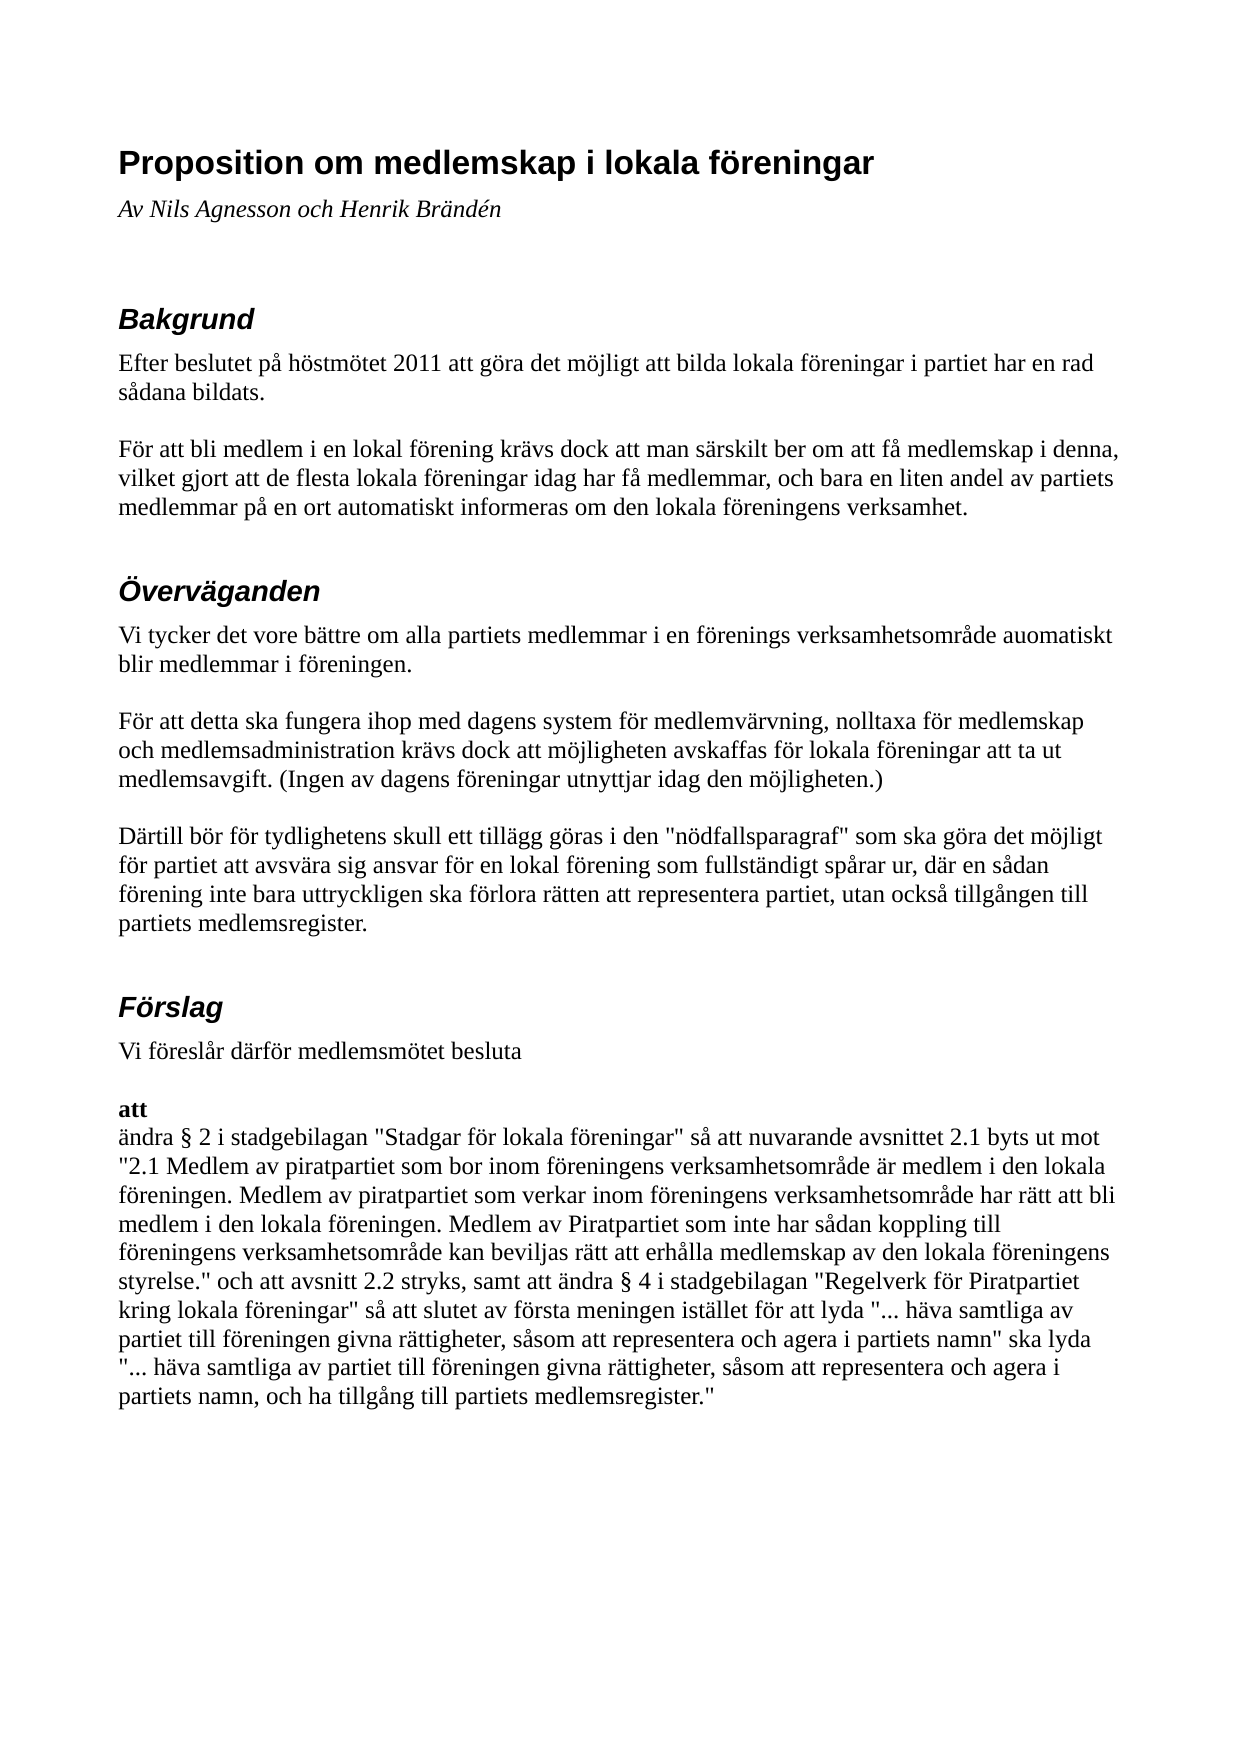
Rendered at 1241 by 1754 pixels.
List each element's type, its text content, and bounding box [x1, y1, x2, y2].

text Av Nils Agnesson och Henrik Brändén [118, 194, 1122, 223]
text Efter beslutet på höstmötet 2011 att göra det möjligt att bilda lokala föreningar i partiet har en rad sådana bildats. [118, 348, 1122, 405]
subtitle Proposition om medlemskap i lokala föreningar [118, 143, 1122, 182]
subtitle Överväganden [118, 574, 1122, 608]
subtitle Förslag [118, 990, 1122, 1024]
text För att bli medlem i en lokal förening krävs dock att man särskilt ber om att få medlemskap i denna, vilket gjort att de flesta lokala föreningar idag har få medlemmar, och bara en liten andel av partiets medlemmar på en ort automatiskt informeras om den lokala föreningens verksamhet. [118, 434, 1122, 520]
text Vi föreslår därför medlemsmötet besluta [118, 1036, 1122, 1065]
text Vi tycker det vore bättre om alla partiets medlemmar i en förenings verksamhetsområde auomatiskt blir medlemmar i föreningen. [118, 620, 1122, 678]
text ändra § 2 i stadgebilagan "Stadgar för lokala föreningar" så att nuvarande avsnittet 2.1 byts ut mot "2.1 Medlem av piratpartiet som bor inom föreningens verksamhetsområde är medlem i den lokala föreningen. Medlem av piratpartiet som verkar inom föreningens verksamhetsområde har rätt att bli medlem i den lokala föreningen. Medlem av Piratpartiet som inte har sådan koppling till föreningens verksamhetsområde kan beviljas rätt att erhålla medlemskap av den lokala föreningens styrelse." och att avsnitt 2.2 stryks, samt att ändra § 4 i stadgebilagan "Regelverk för Piratpartiet kring lokala föreningar" så att slutet av första meningen istället för att lyda "... häva samtliga av partiet till föreningen givna rättigheter, såsom att representera och agera i partiets namn" ska lyda "... häva samtliga av partiet till föreningen givna rättigheter, såsom att representera och agera i partiets namn, och ha tillgång till partiets medlemsregister." [118, 1122, 1122, 1410]
text att [118, 1094, 1122, 1122]
text Därtill bör för tydlighetens skull ett tillägg göras i den "nödfallsparagraf" som ska göra det möjligt för partiet att avsvära sig ansvar för en lokal förening som fullständigt spårar ur, där en sådan förening inte bara uttryckligen ska förlora rätten att representera partiet, utan också tillgången till partiets medlemsregister. [118, 821, 1122, 936]
text För att detta ska fungera ihop med dagens system för medlemvärvning, nolltaxa för medlemskap och medlemsadministration krävs dock att möjligheten avskaffas för lokala föreningar att ta ut medlemsavgift. (Ingen av dagens föreningar utnyttjar idag den möjligheten.) [118, 706, 1122, 793]
subtitle Bakgrund [118, 302, 1122, 335]
